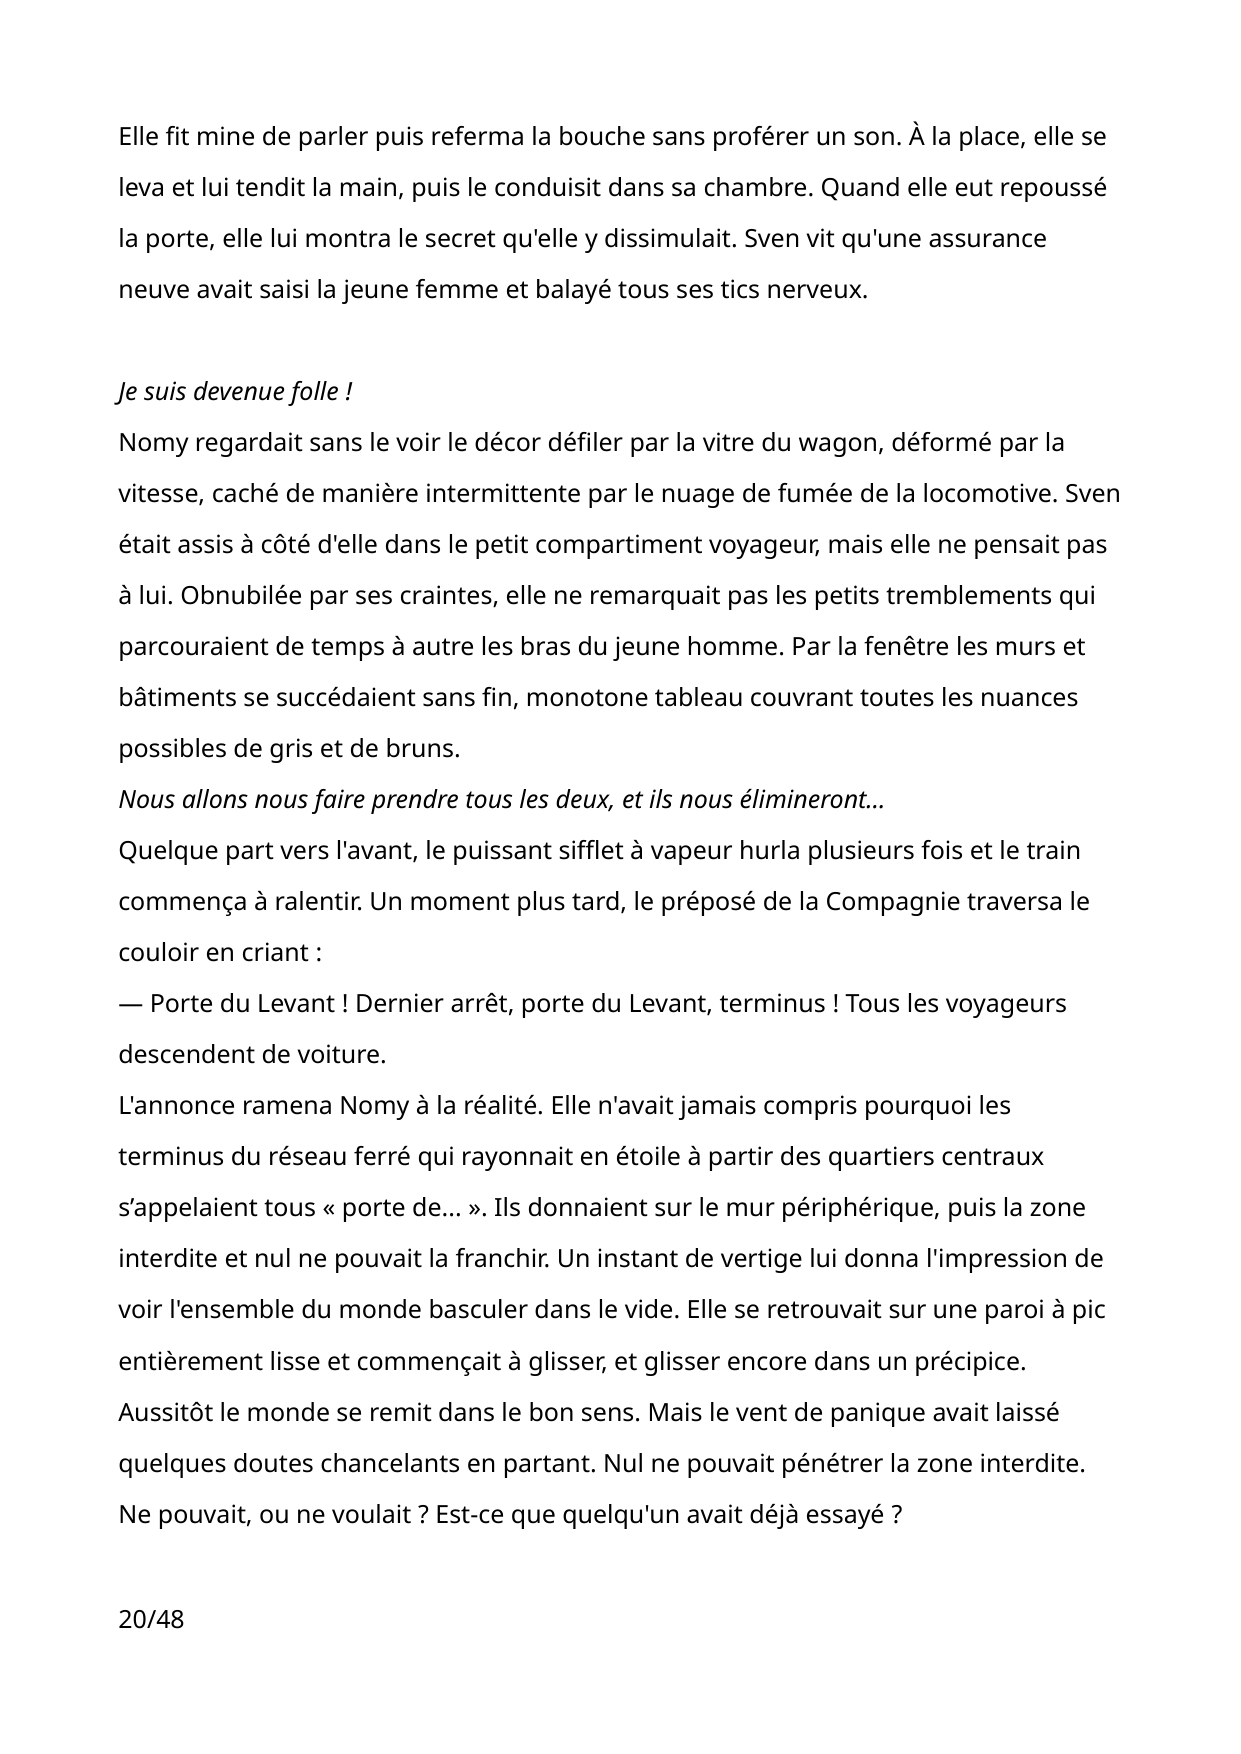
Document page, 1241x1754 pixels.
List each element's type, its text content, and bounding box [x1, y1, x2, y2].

text Quelque part vers l'avant, le puissant sifflet à vapeur hurla plusieurs fois et le train commença à ralentir. Un moment plus tard, le préposé de la Compagnie traversa le couloir en criant : [118, 833, 1122, 969]
text Elle fit mine de parler puis referma la bouche sans proférer un son. À la place, elle se leva et lui tendit la main, puis le conduisit dans sa chambre. Quand elle eut repoussé la porte, elle lui montra le secret qu'elle y dissimulait. Sven vit qu'une assurance neuve avait saisi la jeune femme et balayé tous ses tics nerveux. [118, 118, 1122, 305]
text Je suis devenue folle ! [118, 373, 1122, 407]
text Nomy regardait sans le voir le décor défiler par la vitre du wagon, déformé par la vitesse, caché de manière intermittente par le nuage de fumée de la locomotive. Sven était assis à côté d'elle dans le petit compartiment voyageur, mais elle ne pensait pas à lui. Obnubilée par ses craintes, elle ne remarquait pas les petits tremblements qui parcouraient de temps à autre les bras du jeune homme. Par la fenêtre les murs et bâtiments se succédaient sans fin, monotone tableau couvrant toutes les nuances possibles de gris et de bruns. [118, 424, 1122, 765]
text Nous allons nous faire prendre tous les deux, et ils nous élimineront… [118, 782, 1122, 816]
text L'annonce ramena Nomy à la réalité. Elle n'avait jamais compris pourquoi les terminus du réseau ferré qui rayonnait en étoile à partir des quartiers centraux s’appelaient tous « porte de... ». Ils donnaient sur le mur périphérique, puis la zone interdite et nul ne pouvait la franchir. Un instant de vertige lui donna l'impression de voir l'ensemble du monde basculer dans le vide. Elle se retrouvait sur une paroi à pic entièrement lisse et commençait à glisser, et glisser encore dans un précipice. Aussitôt le monde se remit dans le bon sens. Mais le vent de panique avait laissé quelques doutes chancelants en partant. Nul ne pouvait pénétrer la zone interdite. Ne pouvait, ou ne voulait ? Est-ce que quelqu'un avait déjà essayé ? [118, 1088, 1122, 1530]
text — Porte du Levant ! Dernier arrêt, porte du Levant, terminus ! Tous les voyageurs descendent de voiture. [118, 986, 1122, 1071]
